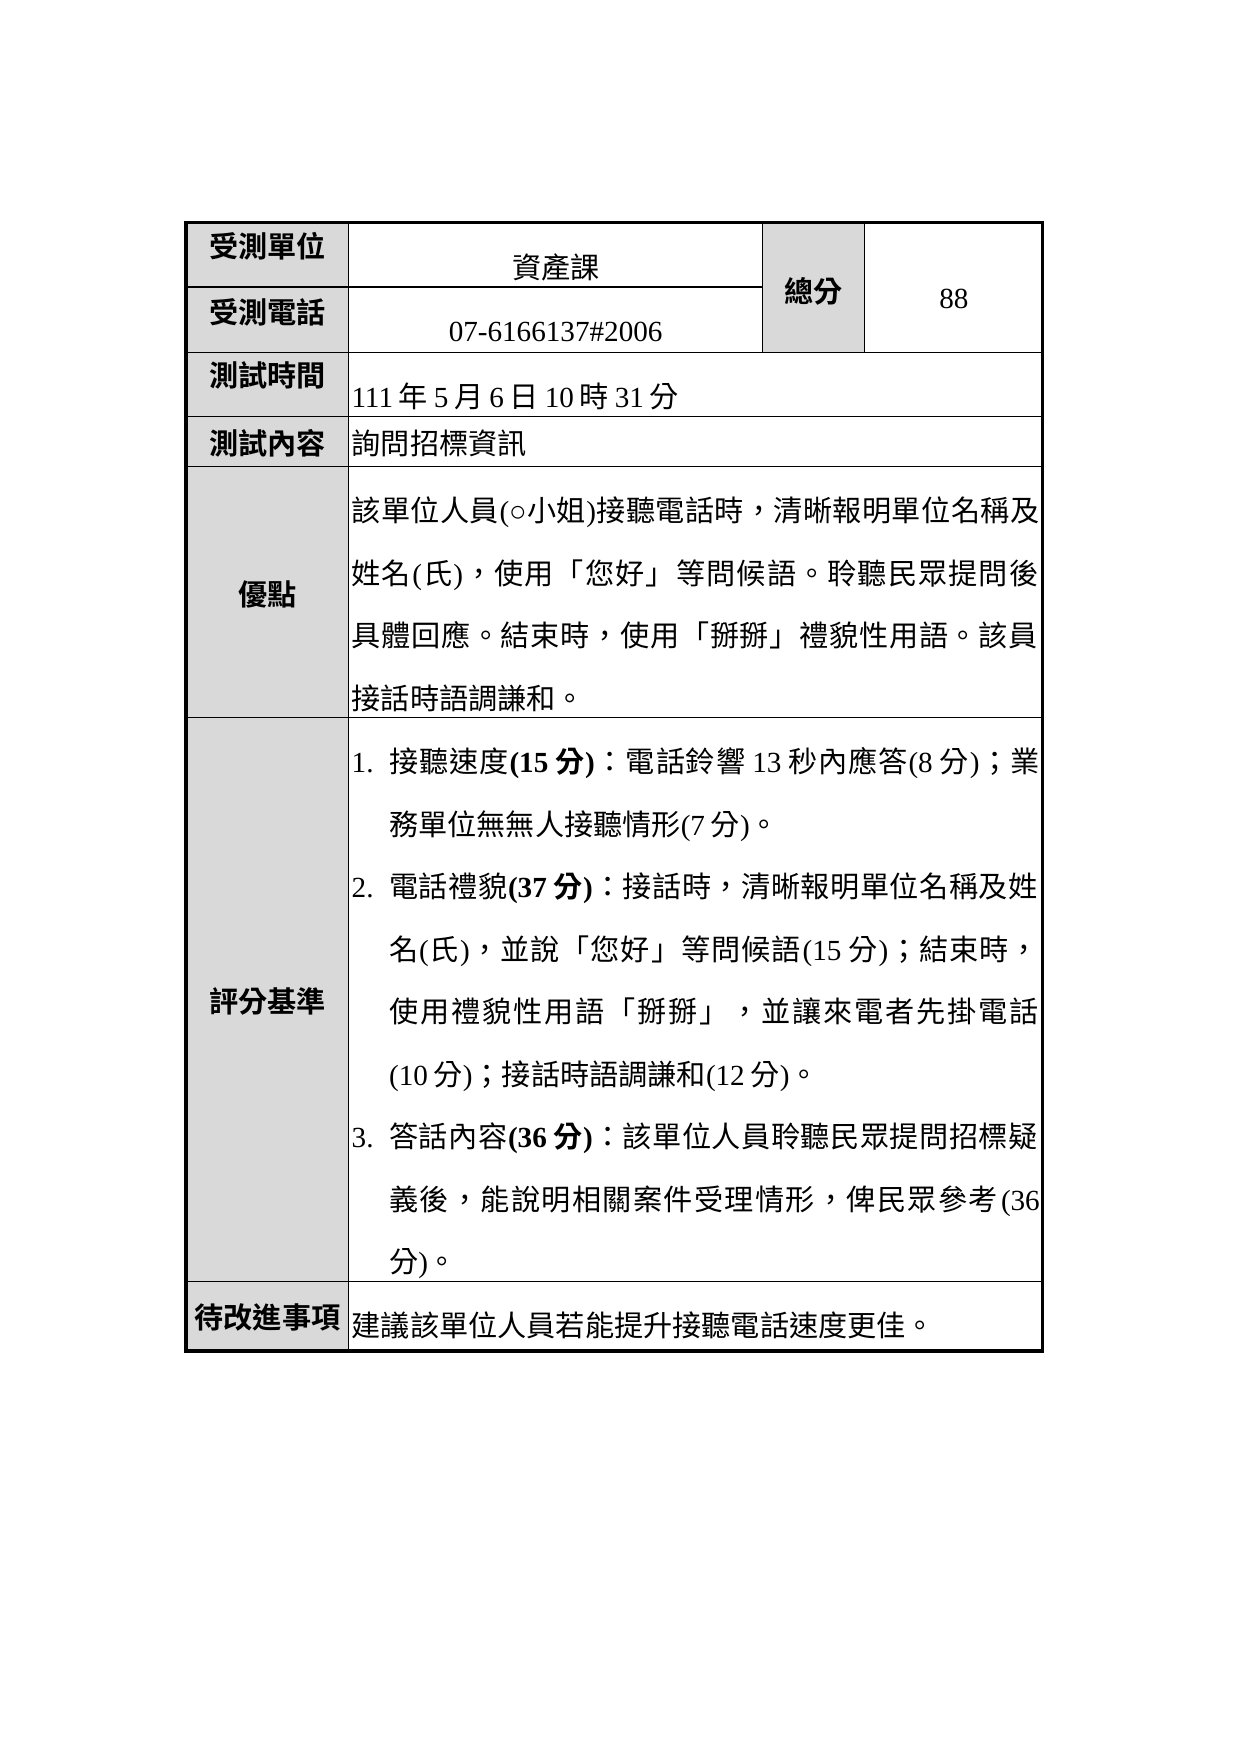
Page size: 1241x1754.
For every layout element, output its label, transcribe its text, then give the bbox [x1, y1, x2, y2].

table_header 資產課 [349, 224, 762, 286]
table_cell 優點 [188, 467, 348, 717]
table_cell 測試時間 [188, 353, 348, 416]
table_cell 待改進事項 [188, 1282, 348, 1349]
table_cell 測試內容 [188, 417, 348, 466]
table_cell 111年5月6日10時31分 [349, 353, 1041, 416]
table_cell 詢問招標資訊 [349, 417, 1041, 466]
table_header 受測單位 [188, 224, 348, 286]
table_header 總分 [763, 224, 864, 352]
table_cell 受測電話 [188, 288, 348, 352]
table_cell 07-6166137#2006 [349, 288, 762, 352]
table_cell 評分基準 [188, 718, 348, 1281]
table_cell 接聽速度(15分)：電話鈴響13秒內應答(8分)；業務單位無無人接聽情形(7分)。 電話禮貌(37分)：接話時，清晰報明單位名稱及姓名(氏)，並說「您好」等問候語(15分)；結束時，使用禮貌性用語「掰掰」，並讓來電者先掛電話(10分)；接話時語調謙和(12分)。 答話內容(36分)：該單位人員聆聽民眾提問招標疑義後，能說明相關案件受理情形，俾民眾參考(36分)。 [349, 718, 1041, 1281]
table_cell 該單位人員(○小姐)接聽電話時，清晰報明單位名稱及姓名(氏)，使用「您好」等問候語。聆聽民眾提問後具體回應。結束時，使用「掰掰」禮貌性用語。該員接話時語調謙和。 [349, 467, 1041, 717]
table_cell 建議該單位人員若能提升接聽電話速度更佳。 [349, 1282, 1041, 1349]
table_header 88 [865, 224, 1041, 352]
